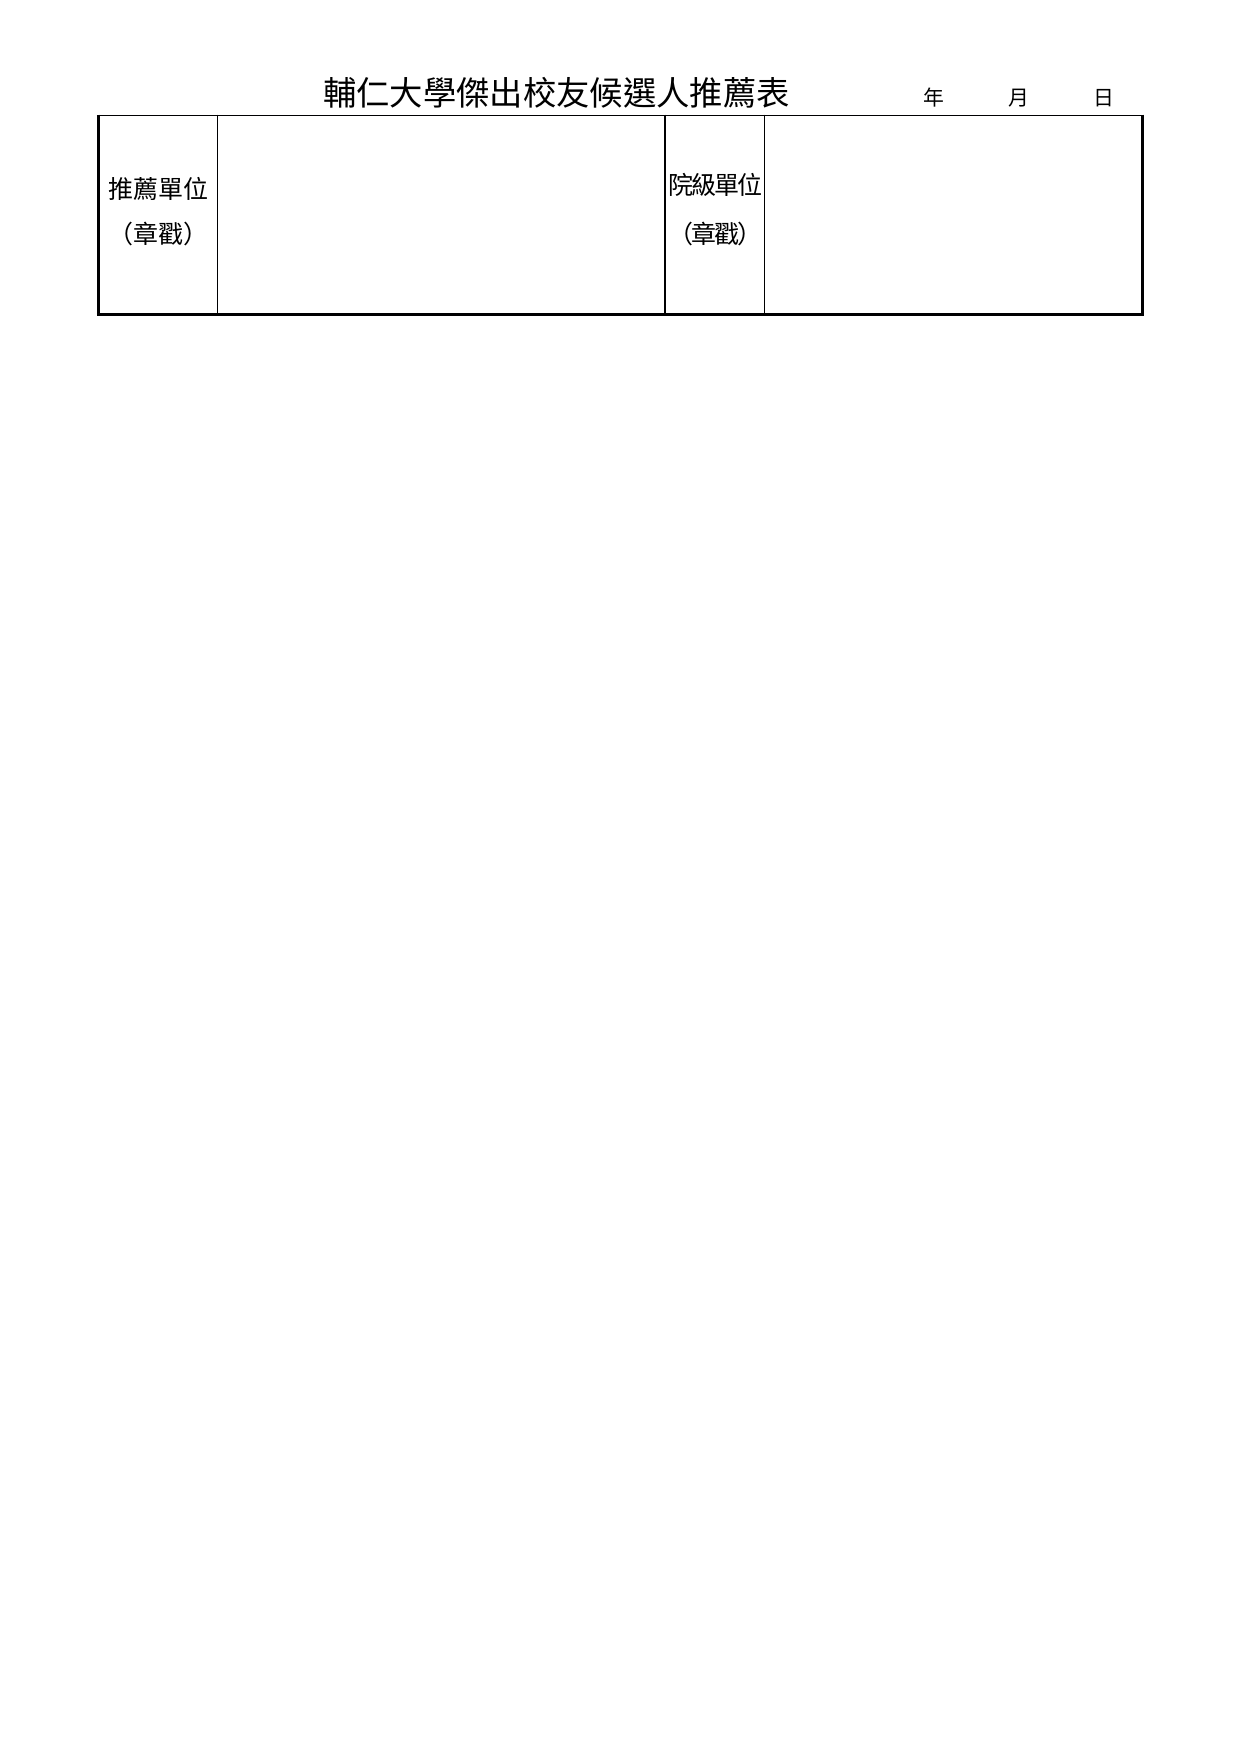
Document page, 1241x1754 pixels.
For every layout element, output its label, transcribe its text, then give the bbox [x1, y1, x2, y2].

table_cell [765, 116, 1141, 313]
table_cell 院級單位 （章戳） [666, 116, 764, 313]
table_cell 推薦單位 （章戳） [100, 116, 217, 313]
table_cell [218, 116, 664, 313]
